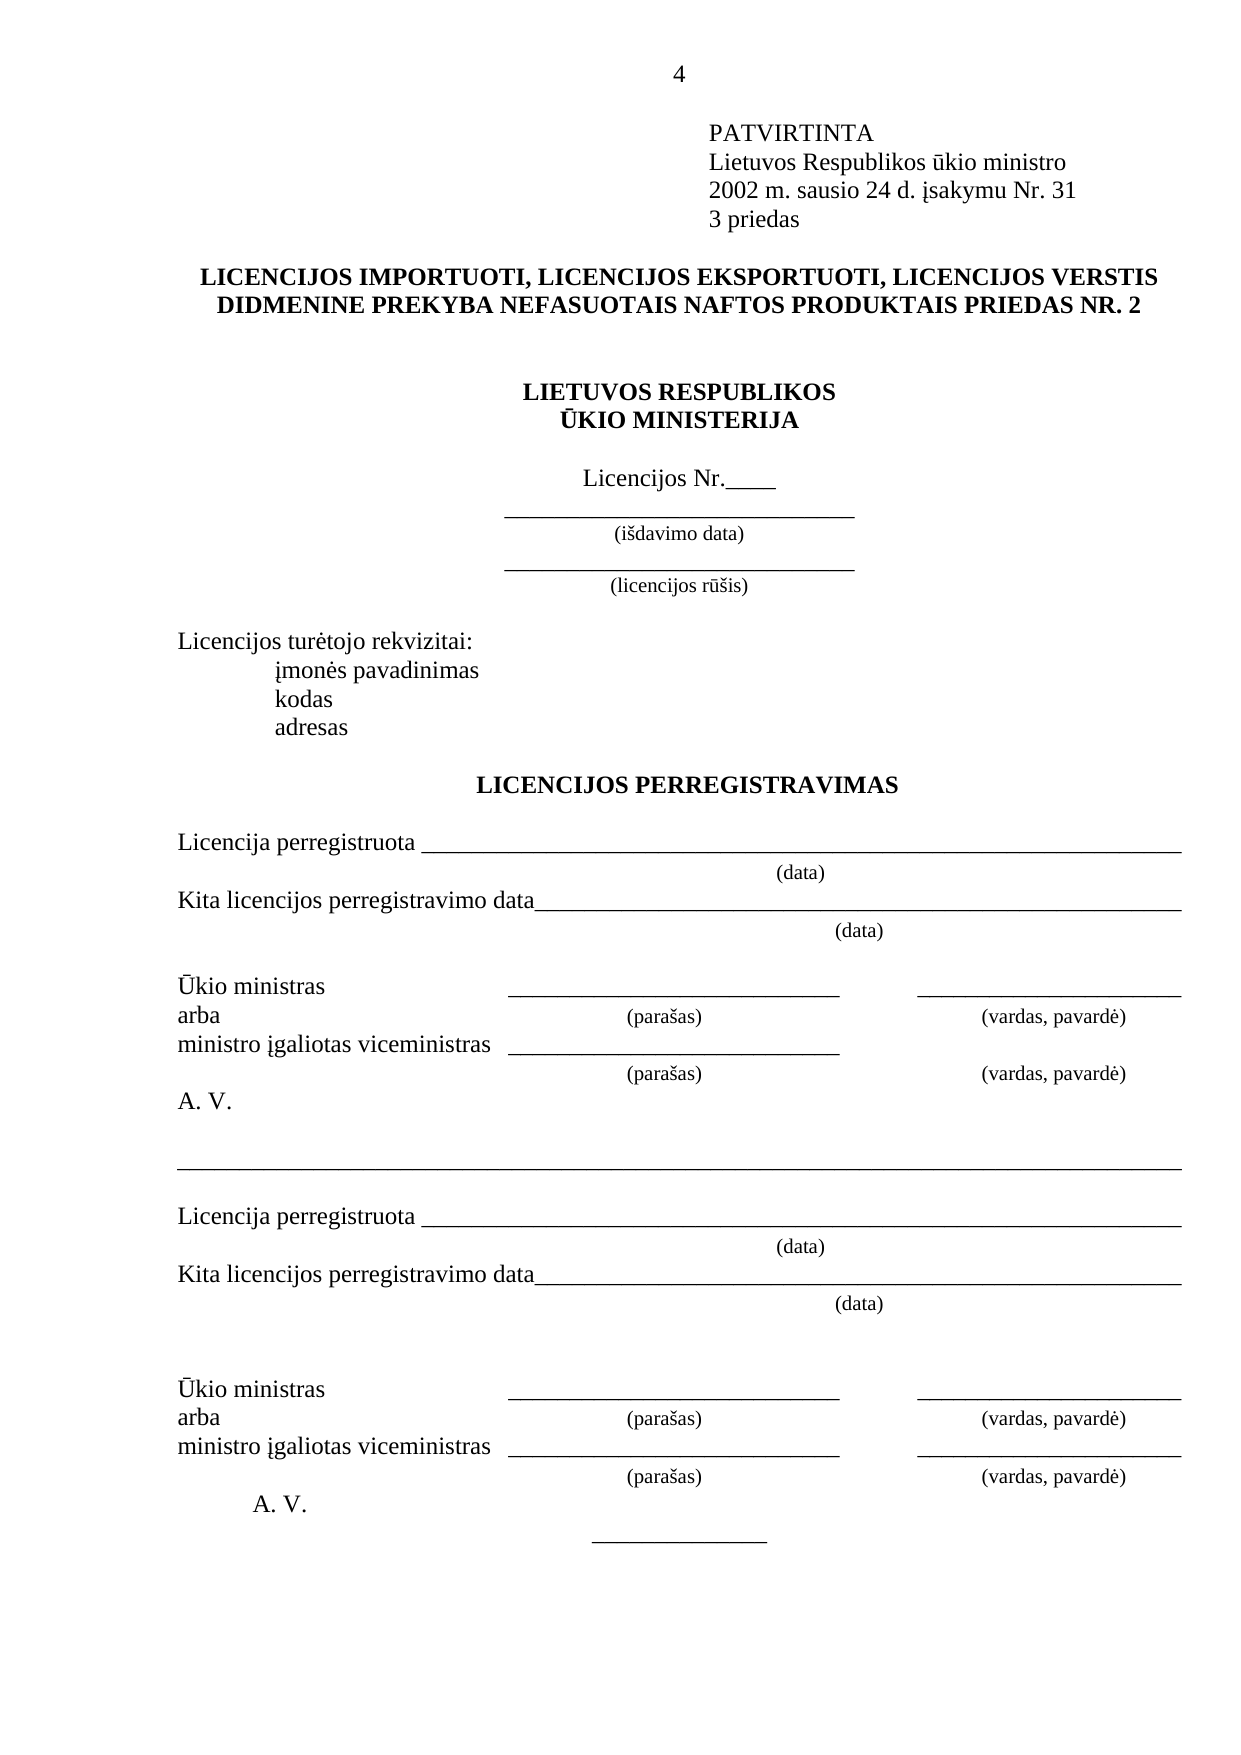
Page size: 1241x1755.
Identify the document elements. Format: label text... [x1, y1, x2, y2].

text Licencija perregistruota [177, 827, 1181, 856]
text Licencijos turėtojo rekvizitai: [177, 626, 1181, 655]
text ŪKIO MINISTERIJA [177, 406, 1181, 434]
text (data) [177, 914, 1181, 942]
text (data) [177, 856, 1181, 885]
text Kita licencijos perregistravimo data [177, 885, 1181, 914]
text 3 priedas [177, 204, 1181, 233]
text Licencijos importuoti, licencijos eksportuoti, licencijos verstis didmenine prekyba nefasuotais naftos produktais priedas Nr. 2 [177, 262, 1181, 319]
text Ūkio ministras [177, 971, 1181, 1000]
text Licencijos perregistravimas [402, 770, 1181, 799]
text (parašas) (vardas, pavardė) [177, 1460, 1181, 1489]
text arba (parašas) (vardas, pavardė) [177, 1402, 1181, 1431]
text ______________ [177, 1517, 1181, 1546]
text (data) [177, 1287, 1181, 1316]
text LIETUVOS RESPUBLIKOS [177, 377, 1181, 406]
text (licencijos rūšis) [177, 573, 1181, 597]
text arba (parašas) (vardas, pavardė) [177, 1000, 1181, 1029]
text ____________________________ [177, 545, 1181, 573]
text A. V. [177, 1086, 1181, 1115]
text (išdavimo data) [177, 521, 1181, 545]
text 2002 m. sausio 24 d. įsakymu Nr. 31 [177, 176, 1181, 204]
text Ūkio ministras [177, 1374, 1181, 1402]
text Licencija perregistruota [177, 1201, 1181, 1230]
text Licencijos Nr.____ [177, 463, 1181, 492]
text A. V. [177, 1489, 1181, 1517]
text Lietuvos Respublikos ūkio ministro [177, 147, 1181, 176]
text adresas [177, 712, 1181, 741]
text (data) [177, 1230, 1181, 1259]
text ministro įgaliotas viceministras [177, 1029, 1181, 1057]
text ____________________________ [177, 492, 1181, 521]
text įmonės pavadinimas [177, 655, 1181, 684]
text kodas [177, 684, 1181, 712]
text (parašas) (vardas, pavardė) [177, 1057, 1181, 1086]
text PATVIRTINTA [177, 118, 1039, 147]
text Kita licencijos perregistravimo data [177, 1259, 1181, 1287]
text ministro įgaliotas viceministras [177, 1431, 1181, 1460]
